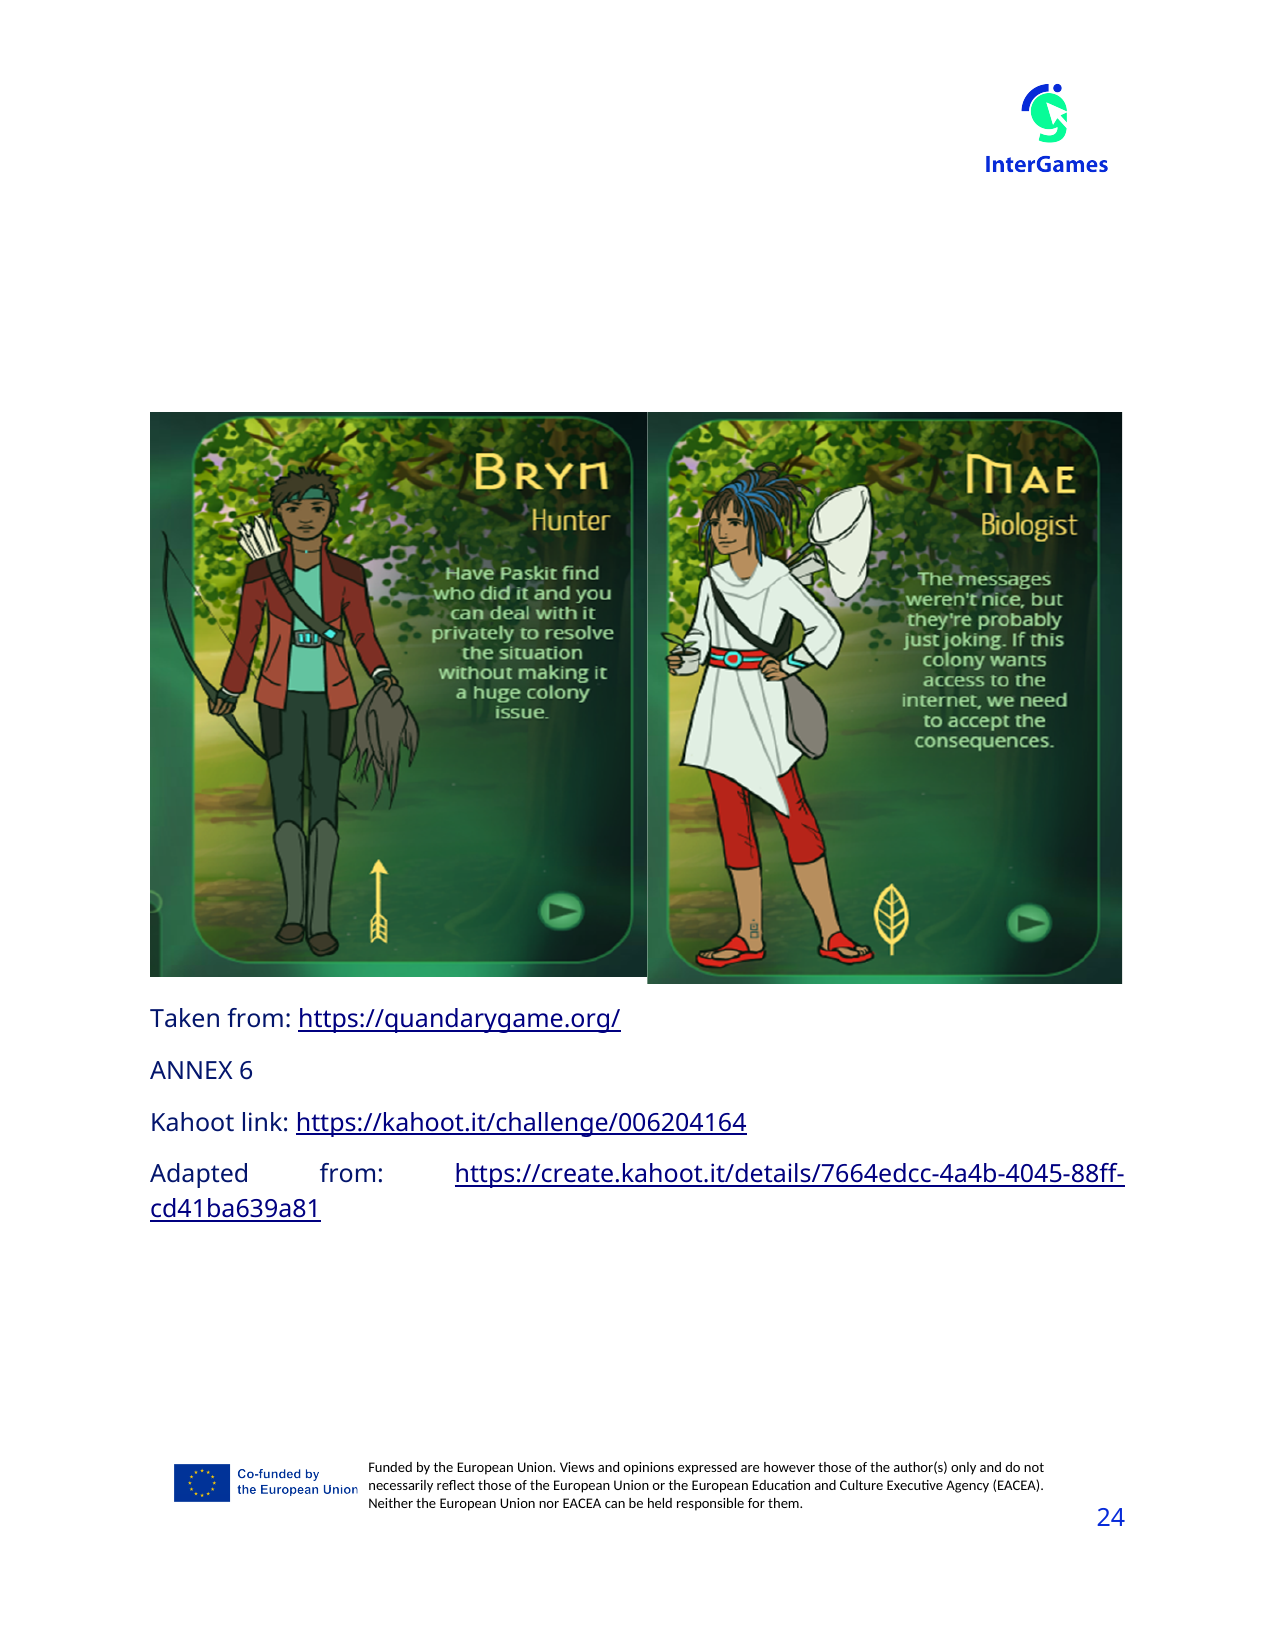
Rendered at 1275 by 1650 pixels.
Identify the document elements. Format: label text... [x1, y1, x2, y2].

text Kahoot link: https://kahoot.it/challenge/006204164 [150, 1104, 1125, 1138]
text ANNEX 6 [150, 1052, 1125, 1087]
text Taken from: https://quandarygame.org/ [150, 1001, 1125, 1035]
text Adapted from: https://create.kahoot.it/details/7664edcc-4a4b-4045-88ff-cd41ba639a81 [150, 1156, 1125, 1225]
